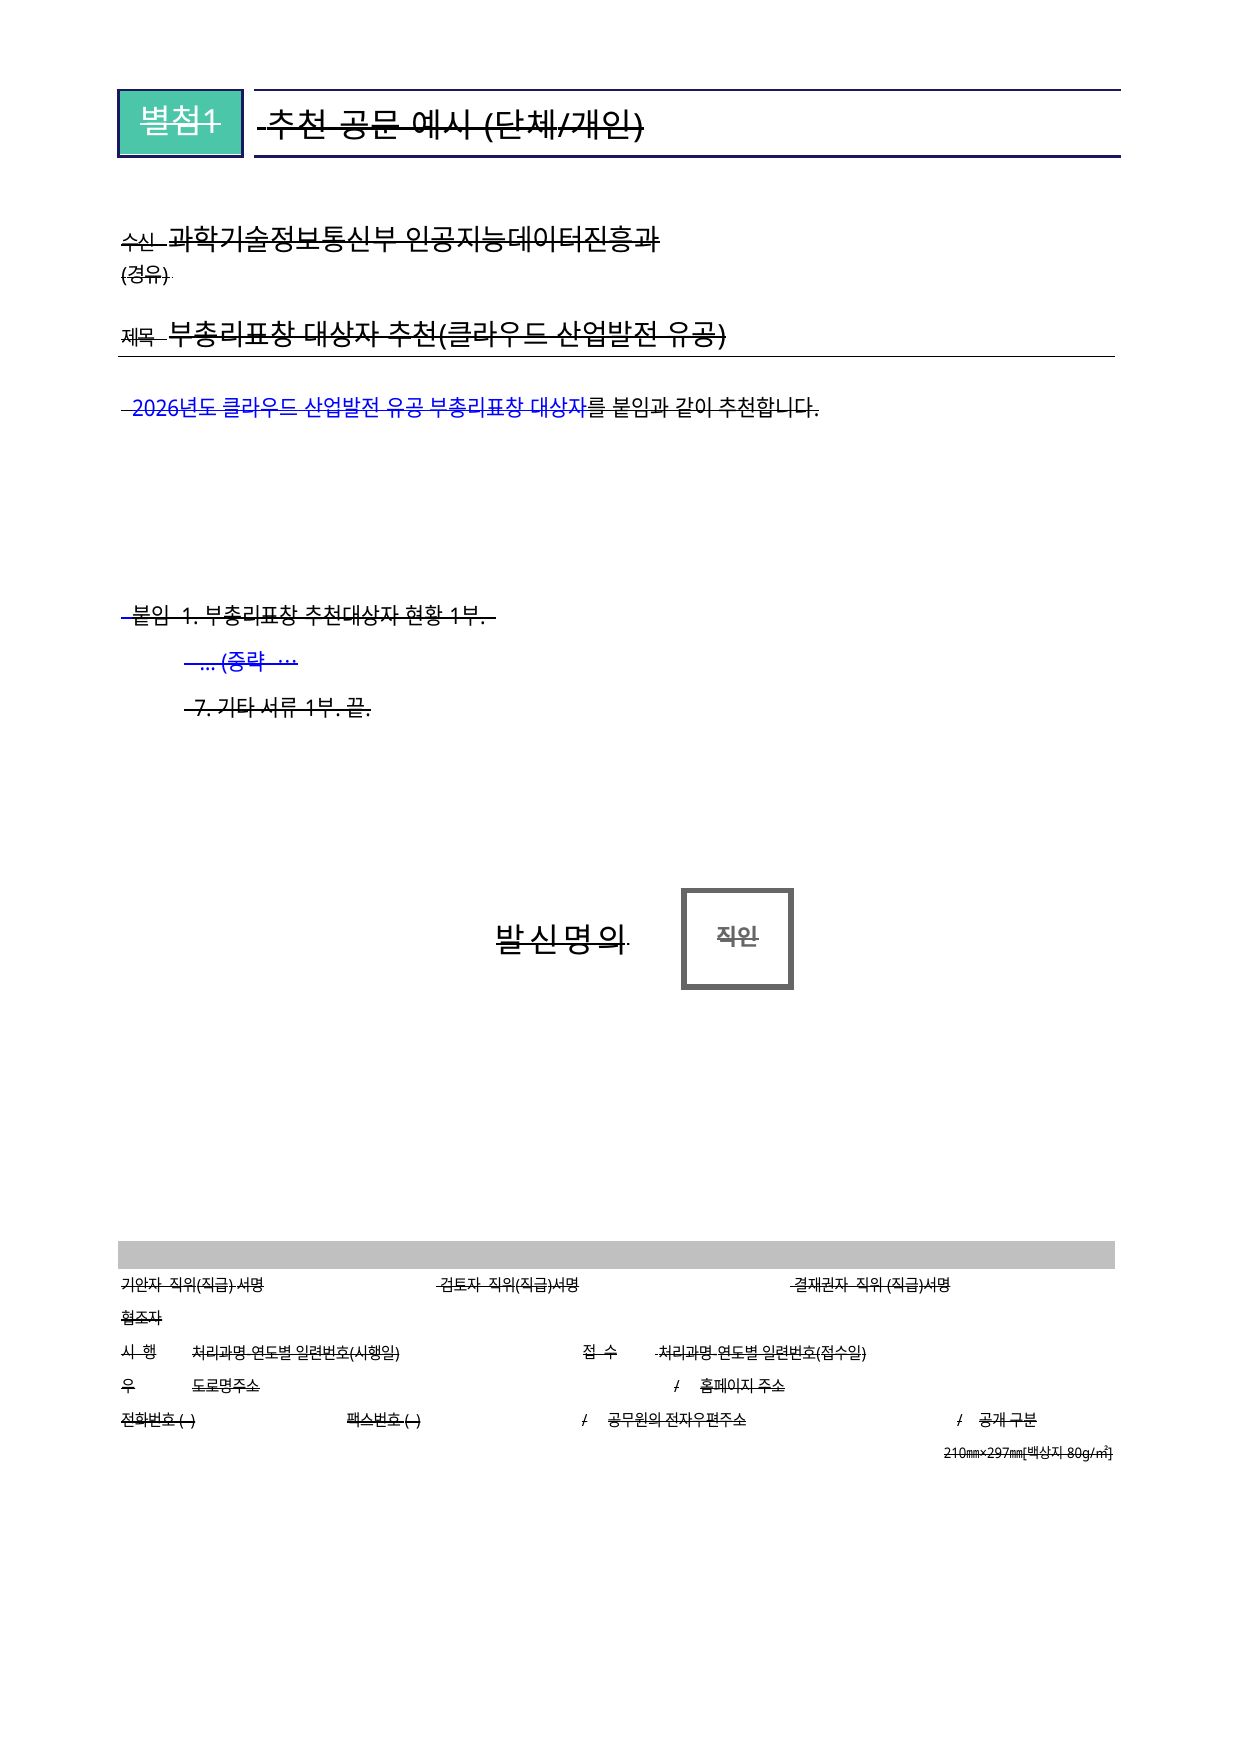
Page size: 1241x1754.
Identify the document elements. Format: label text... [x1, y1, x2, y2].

table_cell 210㎜×297㎜[백상지 80g/㎡] [118, 1438, 1115, 1464]
table_header 발 신 명 의 [442, 888, 681, 983]
table_cell 도로명주소 [189, 1370, 671, 1404]
table_cell [189, 1302, 343, 1337]
table_cell 홈페이지 주소 [697, 1370, 1115, 1404]
table_cell 처리과명-연도별 일련번호(시행일) [189, 1337, 548, 1370]
table_cell 시 행 [118, 1337, 189, 1370]
table_cell 팩스번호 ( ) [344, 1404, 579, 1438]
table_cell 처리과명-연도별 일련번호(접수일) [651, 1337, 1115, 1370]
table_cell [344, 1302, 454, 1337]
table_cell [859, 1302, 976, 1337]
table_cell 공무원의 전자우편주소 [605, 1404, 954, 1438]
table_header 수신 과학기술정보통신부 인공지능데이터진흥과 (경유) 제목 부총리표창 대상자 추천(클라우드 산업발전 유공) [118, 214, 1115, 356]
table_cell 접 수 [549, 1337, 651, 1370]
table_cell [118, 1465, 1115, 1496]
table_cell 협조자 [118, 1302, 189, 1337]
table_cell 2026년도 클라우드 산업발전 유공 부총리표창 대상자를 붙임과 같이 추천합니다. 붙임 1. 부총리표창 추천대상자 현황 1부. … (중략 … 7. 기타 서류 1부. 끝. [118, 357, 1115, 1241]
table_header 추천 공문 예시 (단체/개인) [254, 91, 1121, 154]
table_cell / [671, 1370, 697, 1404]
table_cell 전화번호 ( ) [118, 1404, 343, 1438]
table_header 별첨1 [120, 91, 241, 154]
table_header [244, 89, 254, 154]
table_cell [976, 1302, 1115, 1337]
table_cell 검토자 직위(직급)서명 [433, 1269, 787, 1302]
table_cell [549, 1302, 651, 1337]
table_cell [118, 1496, 1115, 1542]
table_cell [118, 1241, 1115, 1269]
table_cell 공개 구분 [976, 1404, 1115, 1438]
table_cell 기안자 직위(직급) 서명 [118, 1269, 433, 1302]
table_cell 우 [118, 1370, 189, 1404]
table_cell / [954, 1404, 976, 1438]
table_cell 결재권자 직위 (직급)서명 [787, 1269, 1115, 1302]
table_cell [455, 1302, 548, 1337]
table_header 직인 [687, 893, 788, 983]
table_cell [651, 1302, 858, 1337]
table_cell / [579, 1404, 604, 1438]
